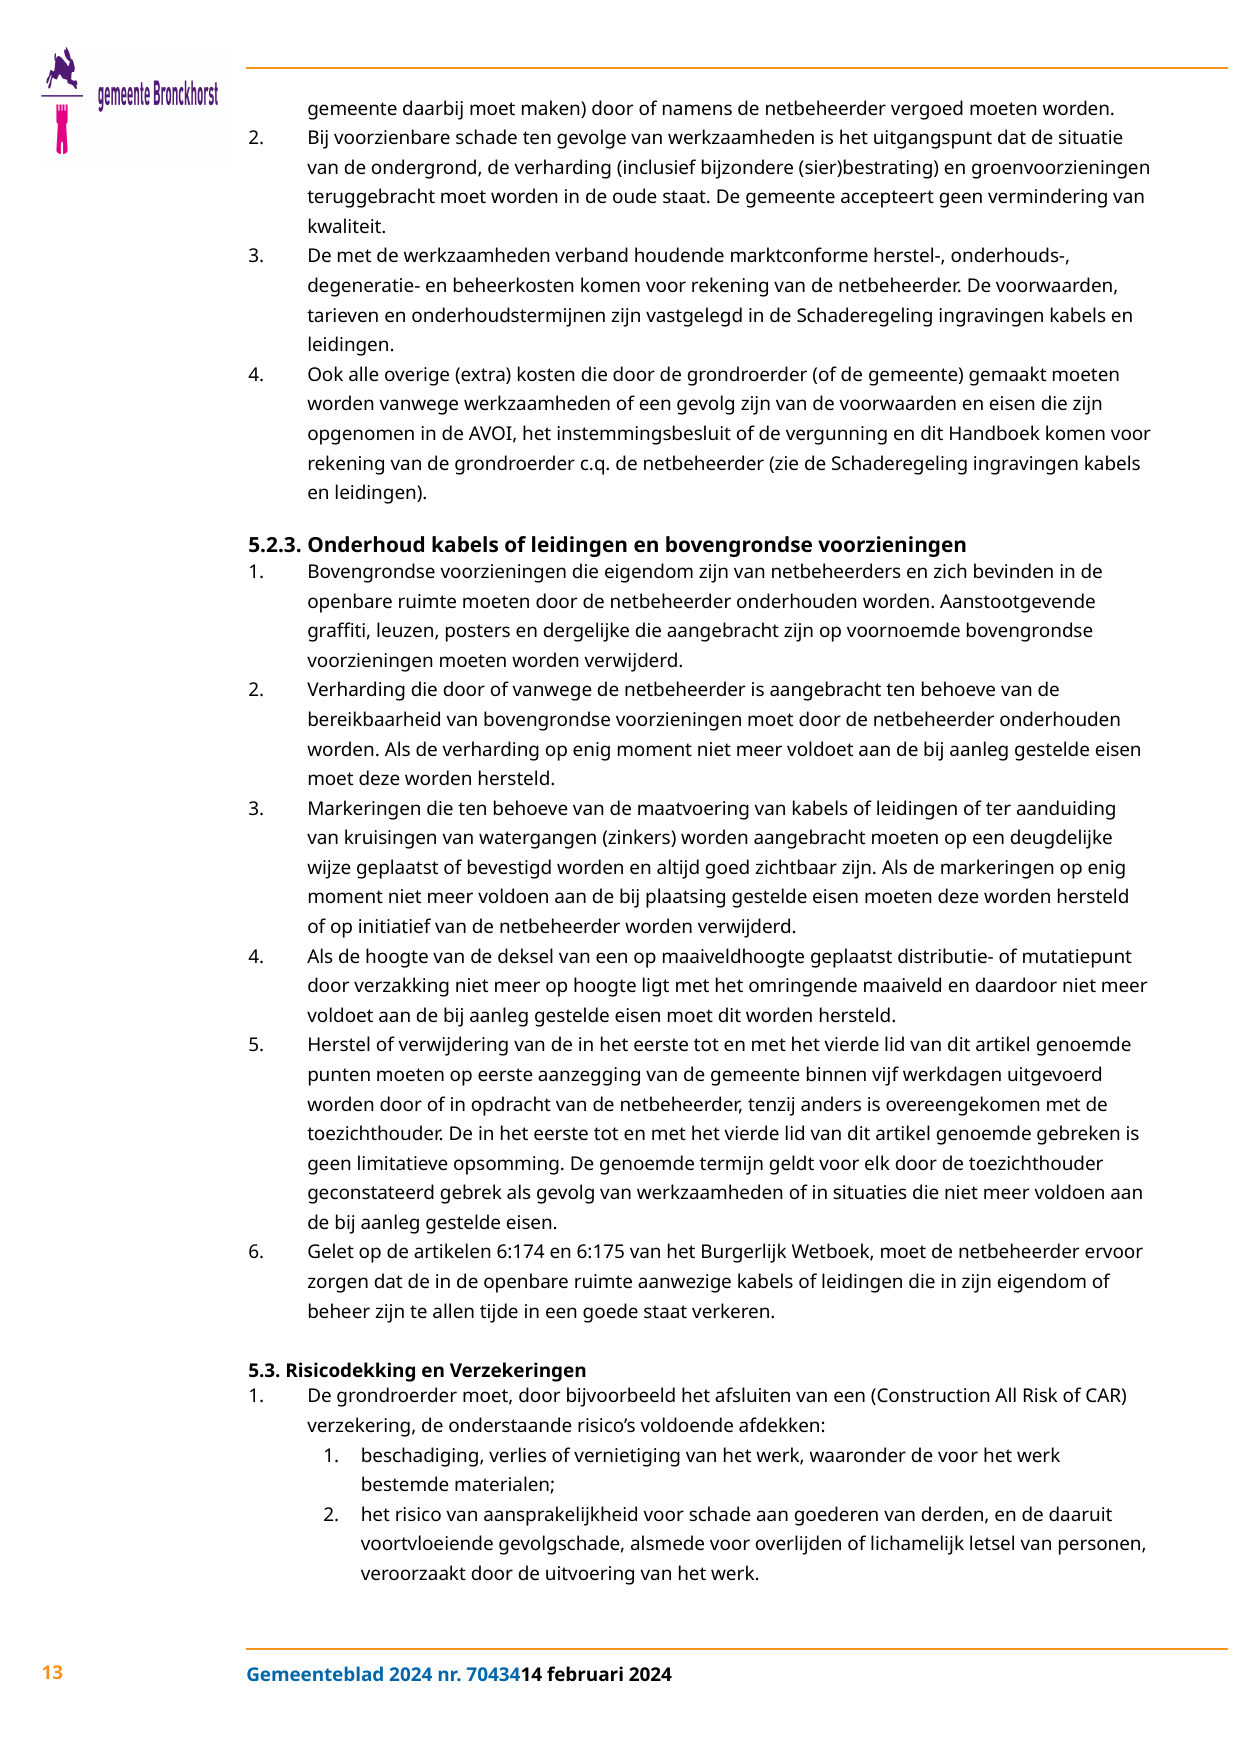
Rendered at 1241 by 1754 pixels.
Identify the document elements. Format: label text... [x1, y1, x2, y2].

list Verharding die door of vanwege de netbeheerder is aangebracht ten behoeve van de bereikbaarheid van bovengrondse voorzieningen moet door de netbeheerder onderhouden worden. Als de verharding op enig moment niet meer voldoet aan de bij aanleg gestelde eisen moet deze worden hersteld. [248, 677, 1152, 791]
list het risico van aansprakelijkheid voor schade aan goederen van derden, en de daaruit voortvloeiende gevolgschade, alsmede voor overlijden of lichamelijk letsel van personen, veroorzaakt door de uitvoering van het werk. [323, 1501, 1152, 1586]
list De grondroerder moet, door bijvoorbeeld het afsluiten van een (Construction All Risk of CAR) verzekering, de onderstaande risico’s voldoende afdekken: [248, 1383, 1152, 1438]
text 5.2.3. Onderhoud kabels of leidingen en bovengrondse voorzieningen [248, 530, 1152, 558]
list beschadiging, verlies of vernietiging van het werk, waaronder de voor het werk bestemde materialen; [323, 1442, 1152, 1497]
list Gelet op de artikelen 6:174 en 6:175 van het Burgerlijk Wetboek, moet de netbeheerder ervoor zorgen dat de in de openbare ruimte aanwezige kabels of leidingen die in zijn eigendom of beheer zijn te allen tijde in een goede staat verkeren. [248, 1239, 1152, 1323]
list Bij voorzienbare schade ten gevolge van werkzaamheden is het uitgangspunt dat de situatie van de ondergrond, de verharding (inclusief bijzondere (sier)bestrating) en groenvoorzieningen teruggebracht moet worden in de oude staat. De gemeente accepteert geen vermindering van kwaliteit. [248, 124, 1152, 239]
text 5.3. Risicodekking en Verzekeringen [248, 1357, 1152, 1383]
list Markeringen die ten behoeve van de maatvoering van kabels of leidingen of ter aanduiding van kruisingen van watergangen (zinkers) worden aangebracht moeten op een deugdelijke wijze geplaatst of bevestigd worden en altijd goed zichtbaar zijn. Als de markeringen op enig moment niet meer voldoen aan de bij plaatsing gestelde eisen moeten deze worden hersteld of op initiatief van de netbeheerder worden verwijderd. [248, 795, 1152, 939]
list gemeente daarbij moet maken) door of namens de netbeheerder vergoed moeten worden. [248, 95, 1152, 121]
list Als de hoogte van de deksel van een op maaiveldhoogte geplaatst distributie- of mutatiepunt door verzakking niet meer op hoogte ligt met het omringende maaiveld en daardoor niet meer voldoet aan de bij aanleg gestelde eisen moet dit worden hersteld. [248, 943, 1152, 1028]
list Ook alle overige (extra) kosten die door de grondroerder (of de gemeente) gemaakt moeten worden vanwege werkzaamheden of een gevolg zijn van de voorwaarden en eisen die zijn opgenomen in de AVOI, het instemmingsbesluit of de vergunning en dit Handboek komen voor rekening van de grondroerder c.q. de netbeheerder (zie de Schaderegeling ingravingen kabels en leidingen). [248, 361, 1152, 505]
list Bovengrondse voorzieningen die eigendom zijn van netbeheerders en zich bevinden in de openbare ruimte moeten door de netbeheerder onderhouden worden. Aanstootgevende graffiti, leuzen, posters en dergelijke die aangebracht zijn op voornoemde bovengrondse voorzieningen moeten worden verwijderd. [248, 558, 1152, 673]
picture [41, 47, 231, 172]
list De met de werkzaamheden verband houdende marktconforme herstel-, onderhouds-, degeneratie- en beheerkosten komen voor rekening van de netbeheerder. De voorwaarden, tarieven en onderhoudstermijnen zijn vastgelegd in de Schaderegeling ingravingen kabels en leidingen. [248, 243, 1152, 357]
list Herstel of verwijdering van de in het eerste tot en met het vierde lid van dit artikel genoemde punten moeten op eerste aanzegging van de gemeente binnen vijf werkdagen uitgevoerd worden door of in opdracht van de netbeheerder, tenzij anders is overeengekomen met de toezichthouder. De in het eerste tot en met het vierde lid van dit artikel genoemde gebreken is geen limitatieve opsomming. De genoemde termijn geldt voor elk door de toezichthouder geconstateerd gebrek als gevolg van werkzaamheden of in situaties die niet meer voldoen aan de bij aanleg gestelde eisen. [248, 1032, 1152, 1235]
